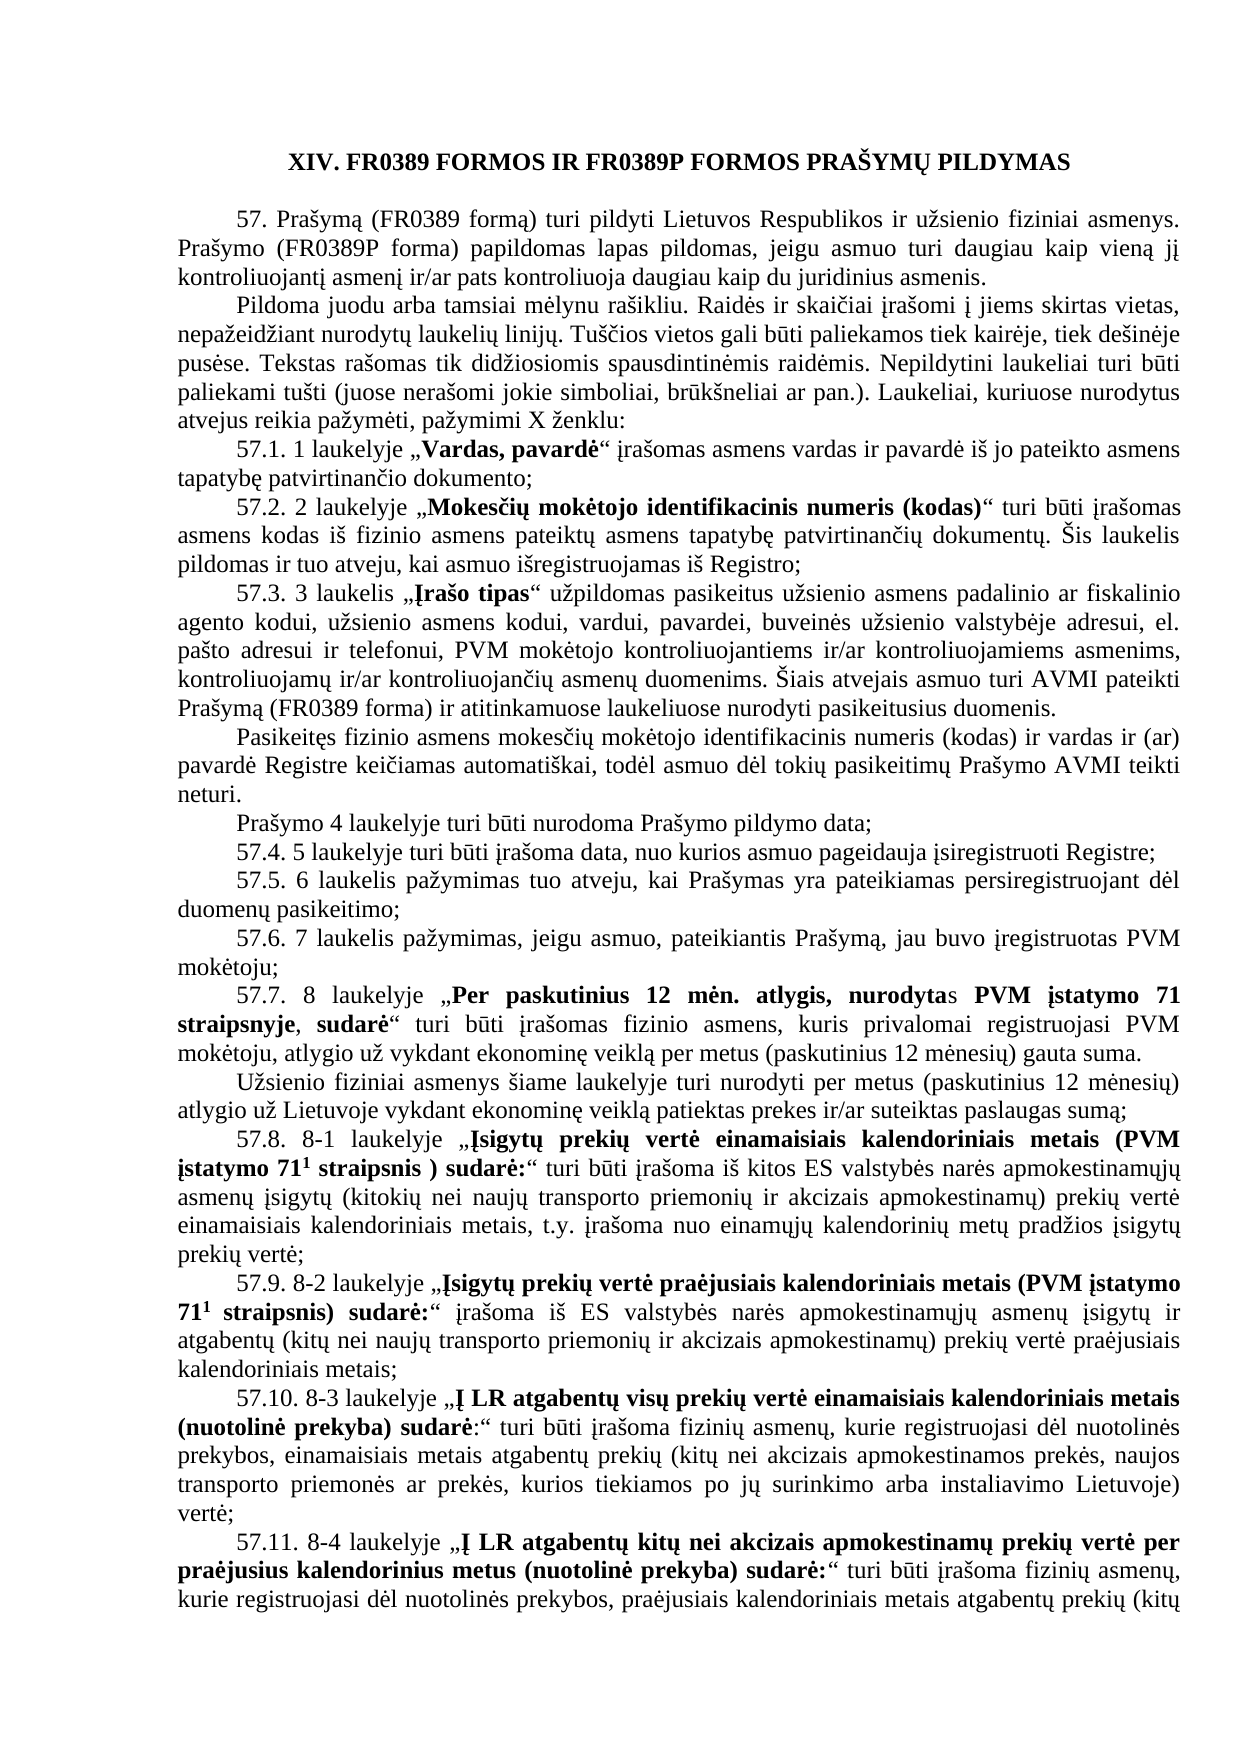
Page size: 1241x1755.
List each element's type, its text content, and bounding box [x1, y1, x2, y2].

text 57.11. 8-4 laukelyje „Į LR atgabentų kitų nei akcizais apmokestinamų prekių vertė per praėjusius kalendorinius metus (nuotolinė prekyba) sudarė:“ turi būti įrašoma fizinių asmenų, kurie registruojasi dėl nuotolinės prekybos, praėjusiais kalendoriniais metais atgabentų prekių (kitų [177, 1527, 1181, 1613]
text 57.5. 6 laukelis pažymimas tuo atveju, kai Prašymas yra pateikiamas persiregistruojant dėl duomenų pasikeitimo; [177, 866, 1181, 923]
text 57.3. 3 laukelis „Įrašo tipas“ užpildomas pasikeitus užsienio asmens padalinio ar fiskalinio agento kodui, užsienio asmens kodui, vardui, pavardei, buveinės užsienio valstybėje adresui, el. pašto adresui ir telefonui, PVM mokėtojo kontroliuojantiems ir/ar kontroliuojamiems asmenims, kontroliuojamų ir/ar kontroliuojančių asmenų duomenims. Šiais atvejais asmuo turi AVMI pateikti Prašymą (FR0389 forma) ir atitinkamuose laukeliuose nurodyti pasikeitusius duomenis. [177, 578, 1181, 722]
text 57.4. 5 laukelyje turi būti įrašoma data, nuo kurios asmuo pageidauja įsiregistruoti Registre; [177, 837, 1181, 866]
text Prašymo 4 laukelyje turi būti nurodoma Prašymo pildymo data; [177, 808, 1181, 837]
text XIV. FR0389 FORMOS IR FR0389P FORMOS PRAŠYMŲ PILDYMAS [177, 147, 1181, 176]
text Pildoma juodu arba tamsiai mėlynu rašikliu. Raidės ir skaičiai įrašomi į jiems skirtas vietas, nepažeidžiant nurodytų laukelių linijų. Tuščios vietos gali būti paliekamos tiek kairėje, tiek dešinėje pusėse. Tekstas rašomas tik didžiosiomis spausdintinėmis raidėmis. Nepildytini laukeliai turi būti paliekami tušti (juose nerašomi jokie simboliai, brūkšneliai ar pan.). Laukeliai, kuriuose nurodytus atvejus reikia pažymėti, pažymimi X ženklu: [177, 291, 1181, 434]
text 57.9. 8-2 laukelyje „Įsigytų prekių vertė praėjusiais kalendoriniais metais (PVM įstatymo 711 straipsnis) sudarė:“ įrašoma iš ES valstybės narės apmokestinamųjų asmenų įsigytų ir atgabentų (kitų nei naujų transporto priemonių ir akcizais apmokestinamų) prekių vertė praėjusiais kalendoriniais metais; [177, 1268, 1181, 1383]
text 57.6. 7 laukelis pažymimas, jeigu asmuo, pateikiantis Prašymą, jau buvo įregistruotas PVM mokėtoju; [177, 923, 1181, 981]
text 57.1. 1 laukelyje „Vardas, pavardė“ įrašomas asmens vardas ir pavardė iš jo pateikto asmens tapatybę patvirtinančio dokumento; [177, 434, 1181, 492]
text 57.10. 8-3 laukelyje „Į LR atgabentų visų prekių vertė einamaisiais kalendoriniais metais (nuotolinė prekyba) sudarė:“ turi būti įrašoma fizinių asmenų, kurie registruojasi dėl nuotolinės prekybos, einamaisiais metais atgabentų prekių (kitų nei akcizais apmokestinamos prekės, naujos transporto priemonės ar prekės, kurios tiekiamos po jų surinkimo arba instaliavimo Lietuvoje) vertė; [177, 1383, 1181, 1527]
text 57.8. 8-1 laukelyje „Įsigytų prekių vertė einamaisiais kalendoriniais metais (PVM įstatymo 711 straipsnis ) sudarė:“ turi būti įrašoma iš kitos ES valstybės narės apmokestinamųjų asmenų įsigytų (kitokių nei naujų transporto priemonių ir akcizais apmokestinamų) prekių vertė einamaisiais kalendoriniais metais, t.y. įrašoma nuo einamųjų kalendorinių metų pradžios įsigytų prekių vertė; [177, 1124, 1181, 1268]
text 57.2. 2 laukelyje „Mokesčių mokėtojo identifikacinis numeris (kodas)“ turi būti įrašomas asmens kodas iš fizinio asmens pateiktų asmens tapatybę patvirtinančių dokumentų. Šis laukelis pildomas ir tuo atveju, kai asmuo išregistruojamas iš Registro; [177, 492, 1181, 578]
text Užsienio fiziniai asmenys šiame laukelyje turi nurodyti per metus (paskutinius 12 mėnesių) atlygio už Lietuvoje vykdant ekonominę veiklą patiektas prekes ir/ar suteiktas paslaugas sumą; [177, 1067, 1181, 1124]
text 57. Prašymą (FR0389 formą) turi pildyti Lietuvos Respublikos ir užsienio fiziniai asmenys. Prašymo (FR0389P forma) papildomas lapas pildomas, jeigu asmuo turi daugiau kaip vieną jį kontroliuojantį asmenį ir/ar pats kontroliuoja daugiau kaip du juridinius asmenis. [177, 204, 1181, 291]
text Pasikeitęs fizinio asmens mokesčių mokėtojo identifikacinis numeris (kodas) ir vardas ir (ar) pavardė Registre keičiamas automatiškai, todėl asmuo dėl tokių pasikeitimų Prašymo AVMI teikti neturi. [177, 722, 1181, 808]
text 57.7. 8 laukelyje „Per paskutinius 12 mėn. atlygis, nurodytas PVM įstatymo 71 straipsnyje, sudarė“ turi būti įrašomas fizinio asmens, kuris privalomai registruojasi PVM mokėtoju, atlygio už vykdant ekonominę veiklą per metus (paskutinius 12 mėnesių) gauta suma. [177, 981, 1181, 1067]
